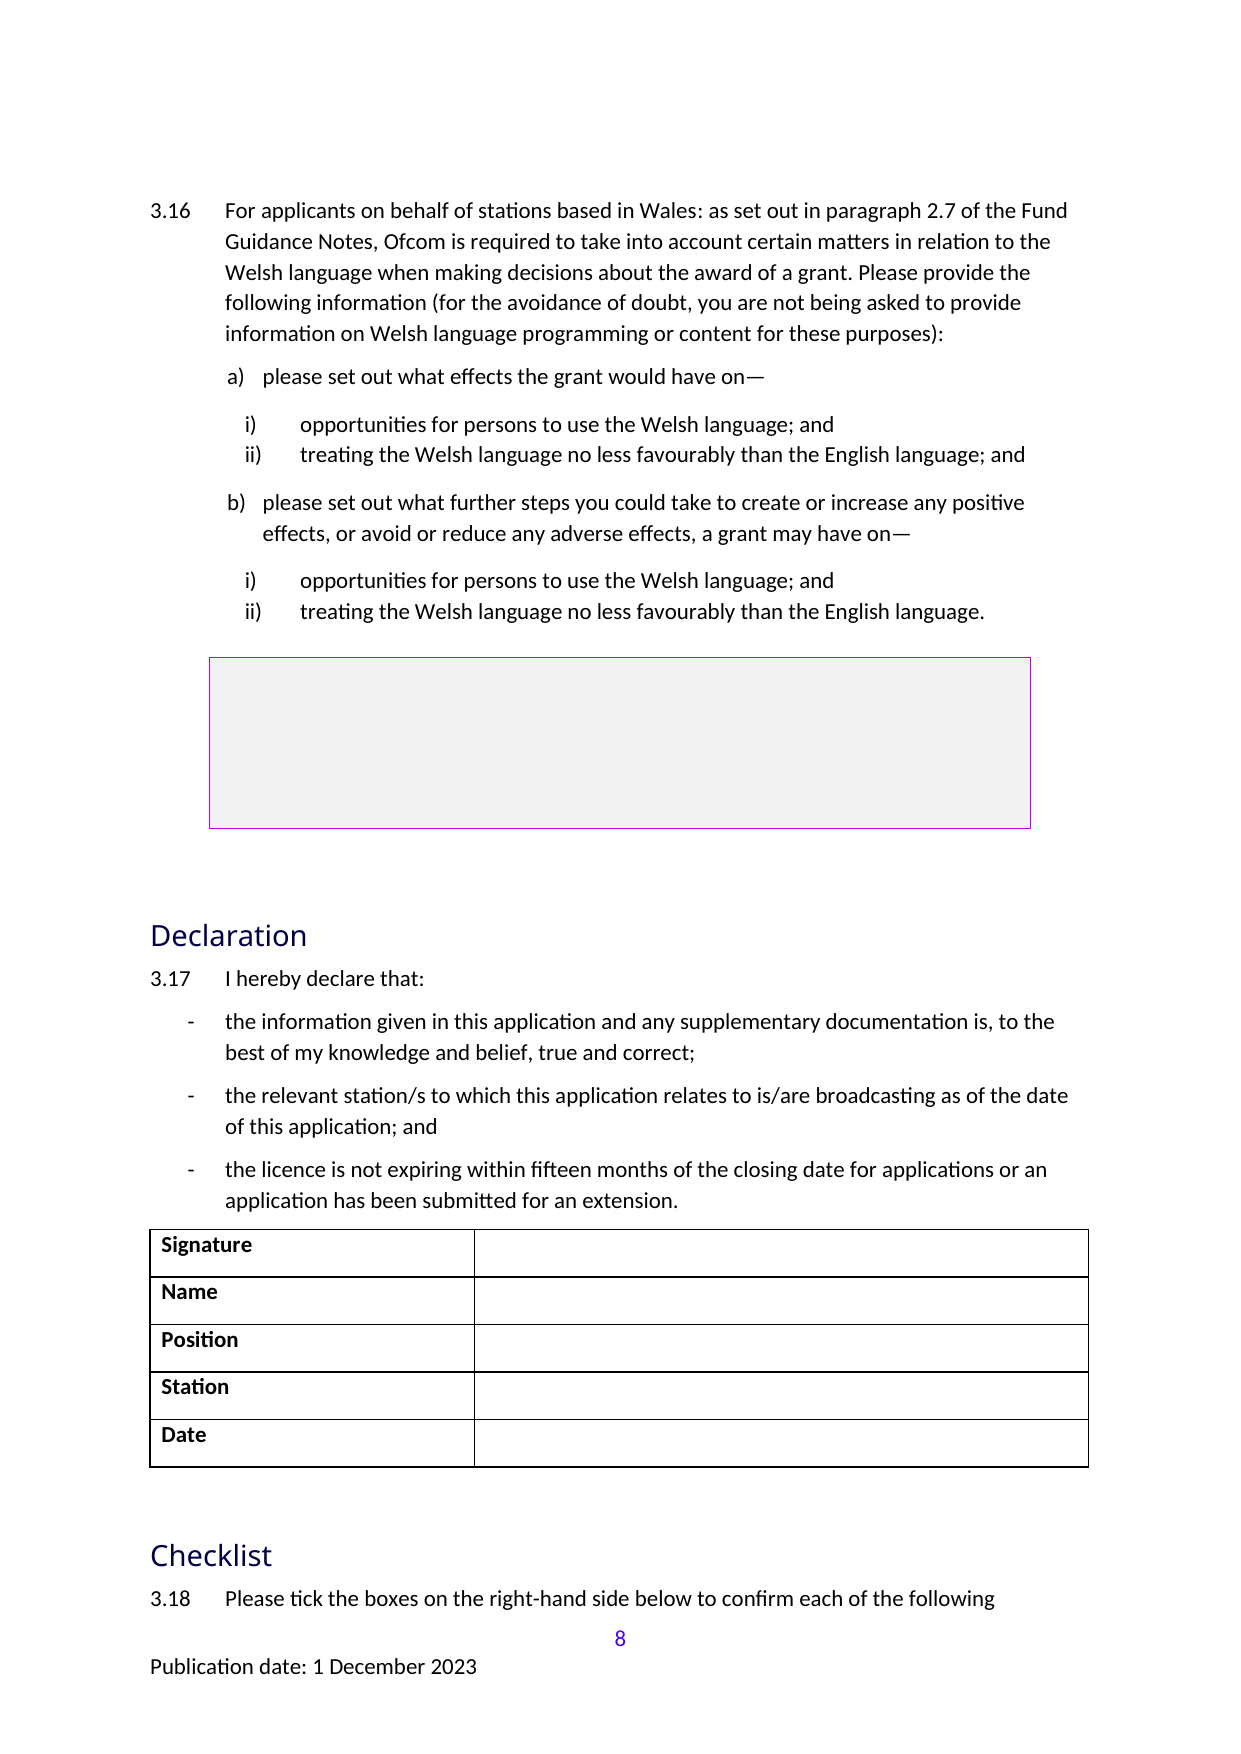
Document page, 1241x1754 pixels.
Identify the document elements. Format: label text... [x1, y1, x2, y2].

list opportunities for persons to use the Welsh language; and [244, 410, 1090, 438]
table_cell Station [151, 1373, 474, 1419]
table_cell Date [151, 1420, 474, 1466]
table_cell [475, 1325, 1088, 1371]
text 3.18 Please tick the boxes on the right-hand side below to confirm each of the following [150, 1584, 1090, 1612]
table_cell [475, 1373, 1088, 1419]
table_header Signature [151, 1230, 474, 1276]
text 3.17 I hereby declare that: [150, 964, 1090, 992]
text 3.16 For applicants on behalf of stations based in Wales: as set out in paragraph 2.7 of the Fund Guidance Notes, Ofcom is required to take into account certain matters in relation to the Welsh language when making decisions about the award of a grant. Please provide the following information (for the avoidance of doubt, you are not being asked to provide information on Welsh language programming or content for these purposes): [150, 196, 1090, 347]
list the relevant station/s to which this application relates to is/are broadcasting as of the date of this application; and [187, 1081, 1090, 1140]
list opportunities for persons to use the Welsh language; and [244, 566, 1090, 594]
list treating the Welsh language no less favourably than the English language. [244, 597, 1090, 625]
table_cell Name [151, 1278, 474, 1324]
list treating the Welsh language no less favourably than the English language; and [244, 441, 1090, 469]
list the information given in this application and any supplementary documentation is, to the best of my knowledge and belief, true and correct; [187, 1007, 1090, 1066]
table_cell Position [151, 1325, 474, 1371]
table_cell [475, 1278, 1088, 1324]
table_header [475, 1230, 1088, 1276]
list please set out what effects the grant would have on— [227, 362, 1090, 391]
list please set out what further steps you could take to create or increase any positive effects, or avoid or reduce any adverse effects, a grant may have on— [227, 488, 1090, 547]
subtitle Checklist [150, 1536, 1090, 1575]
list the licence is not expiring within fifteen months of the closing date for applications or an application has been submitted for an extension. [187, 1155, 1090, 1214]
table_cell [475, 1420, 1088, 1466]
subtitle Declaration [150, 916, 1090, 955]
